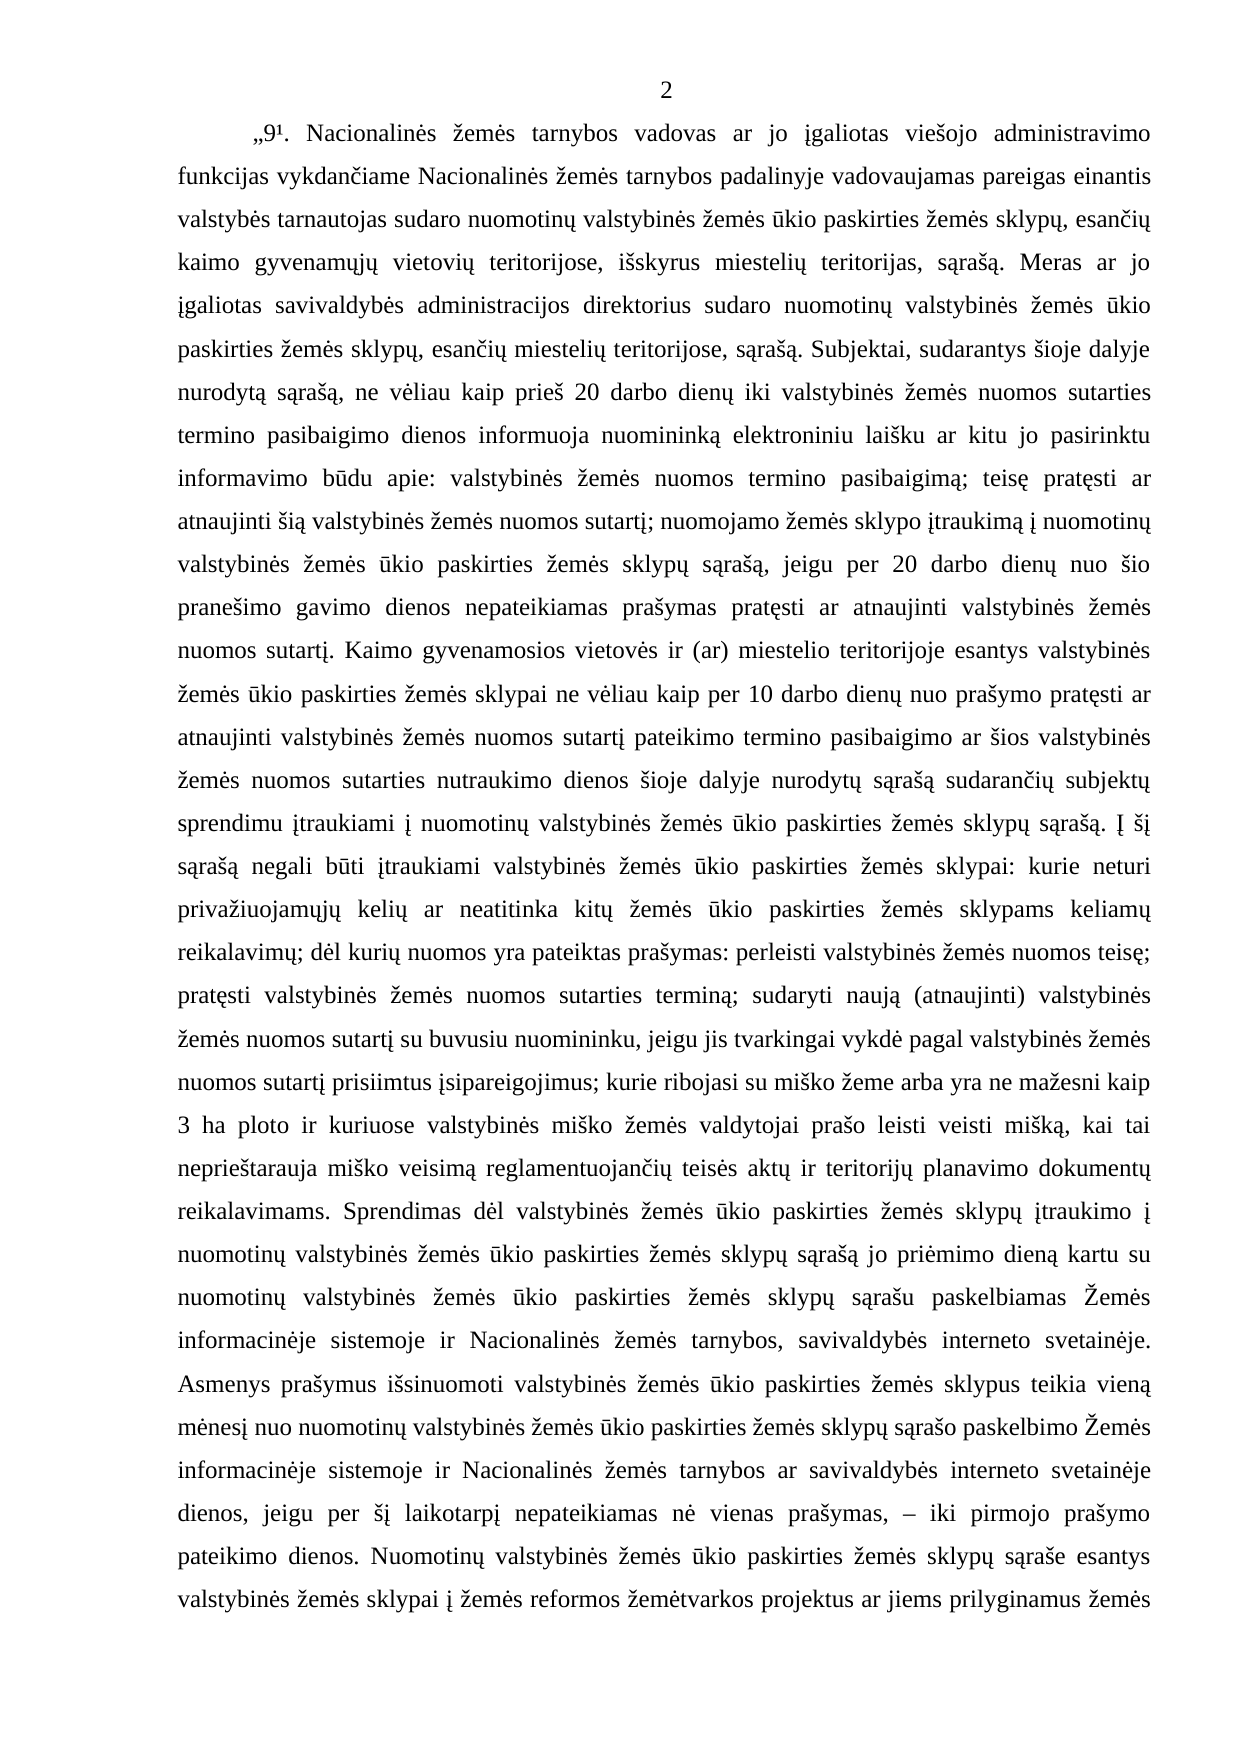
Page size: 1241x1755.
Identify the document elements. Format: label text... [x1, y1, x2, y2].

text „9¹. Nacionalinės žemės tarnybos vadovas ar jo įgaliotas viešojo administravimo funkcijas vykdančiame Nacionalinės žemės tarnybos padalinyje vadovaujamas pareigas einantis valstybės tarnautojas sudaro nuomotinų valstybinės žemės ūkio paskirties žemės sklypų, esančių kaimo gyvenamųjų vietovių teritorijose, išskyrus miestelių teritorijas, sąrašą. Meras ar jo įgaliotas savivaldybės administracijos direktorius sudaro nuomotinų valstybinės žemės ūkio paskirties žemės sklypų, esančių miestelių teritorijose, sąrašą. Subjektai, sudarantys šioje dalyje nurodytą sąrašą, ne vėliau kaip prieš 20 darbo dienų iki valstybinės žemės nuomos sutarties termino pasibaigimo dienos informuoja nuomininką elektroniniu laišku ar kitu jo pasirinktu informavimo būdu apie: valstybinės žemės nuomos termino pasibaigimą; teisę pratęsti ar atnaujinti šią valstybinės žemės nuomos sutartį; nuomojamo žemės sklypo įtraukimą į nuomotinų valstybinės žemės ūkio paskirties žemės sklypų sąrašą, jeigu per 20 darbo dienų nuo šio pranešimo gavimo dienos nepateikiamas prašymas pratęsti ar atnaujinti valstybinės žemės nuomos sutartį. Kaimo gyvenamosios vietovės ir (ar) miestelio teritorijoje esantys valstybinės žemės ūkio paskirties žemės sklypai ne vėliau kaip per 10 darbo dienų nuo prašymo pratęsti ar atnaujinti valstybinės žemės nuomos sutartį pateikimo termino pasibaigimo ar šios valstybinės žemės nuomos sutarties nutraukimo dienos šioje dalyje nurodytų sąrašą sudarančių subjektų sprendimu įtraukiami į nuomotinų valstybinės žemės ūkio paskirties žemės sklypų sąrašą. Į šį sąrašą negali būti įtraukiami valstybinės žemės ūkio paskirties žemės sklypai: kurie neturi privažiuojamųjų kelių ar neatitinka kitų žemės ūkio paskirties žemės sklypams keliamų reikalavimų; dėl kurių nuomos yra pateiktas prašymas: perleisti valstybinės žemės nuomos teisę; pratęsti valstybinės žemės nuomos sutarties terminą; sudaryti naują (atnaujinti) valstybinės žemės nuomos sutartį su buvusiu nuomininku, jeigu jis tvarkingai vykdė pagal valstybinės žemės nuomos sutartį prisiimtus įsipareigojimus; kurie ribojasi su miško žeme arba yra ne mažesni kaip 3 ha ploto ir kuriuose valstybinės miško žemės valdytojai prašo leisti veisti mišką, kai tai neprieštarauja miško veisimą reglamentuojančių teisės aktų ir teritorijų planavimo dokumentų reikalavimams. Sprendimas dėl valstybinės žemės ūkio paskirties žemės sklypų įtraukimo į nuomotinų valstybinės žemės ūkio paskirties žemės sklypų sąrašą jo priėmimo dieną kartu su nuomotinų valstybinės žemės ūkio paskirties žemės sklypų sąrašu paskelbiamas Žemės informacinėje sistemoje ir Nacionalinės žemės tarnybos, savivaldybės interneto svetainėje. Asmenys prašymus išsinuomoti valstybinės žemės ūkio paskirties žemės sklypus teikia vieną mėnesį nuo nuomotinų valstybinės žemės ūkio paskirties žemės sklypų sąrašo paskelbimo Žemės informacinėje sistemoje ir Nacionalinės žemės tarnybos ar savivaldybės interneto svetainėje dienos, jeigu per šį laikotarpį nepateikiamas nė vienas prašymas, – iki pirmojo prašymo pateikimo dienos. Nuomotinų valstybinės žemės ūkio paskirties žemės sklypų sąraše esantys valstybinės žemės sklypai į žemės reformos žemėtvarkos projektus ar jiems prilyginamus žemės [177, 118, 1152, 1613]
